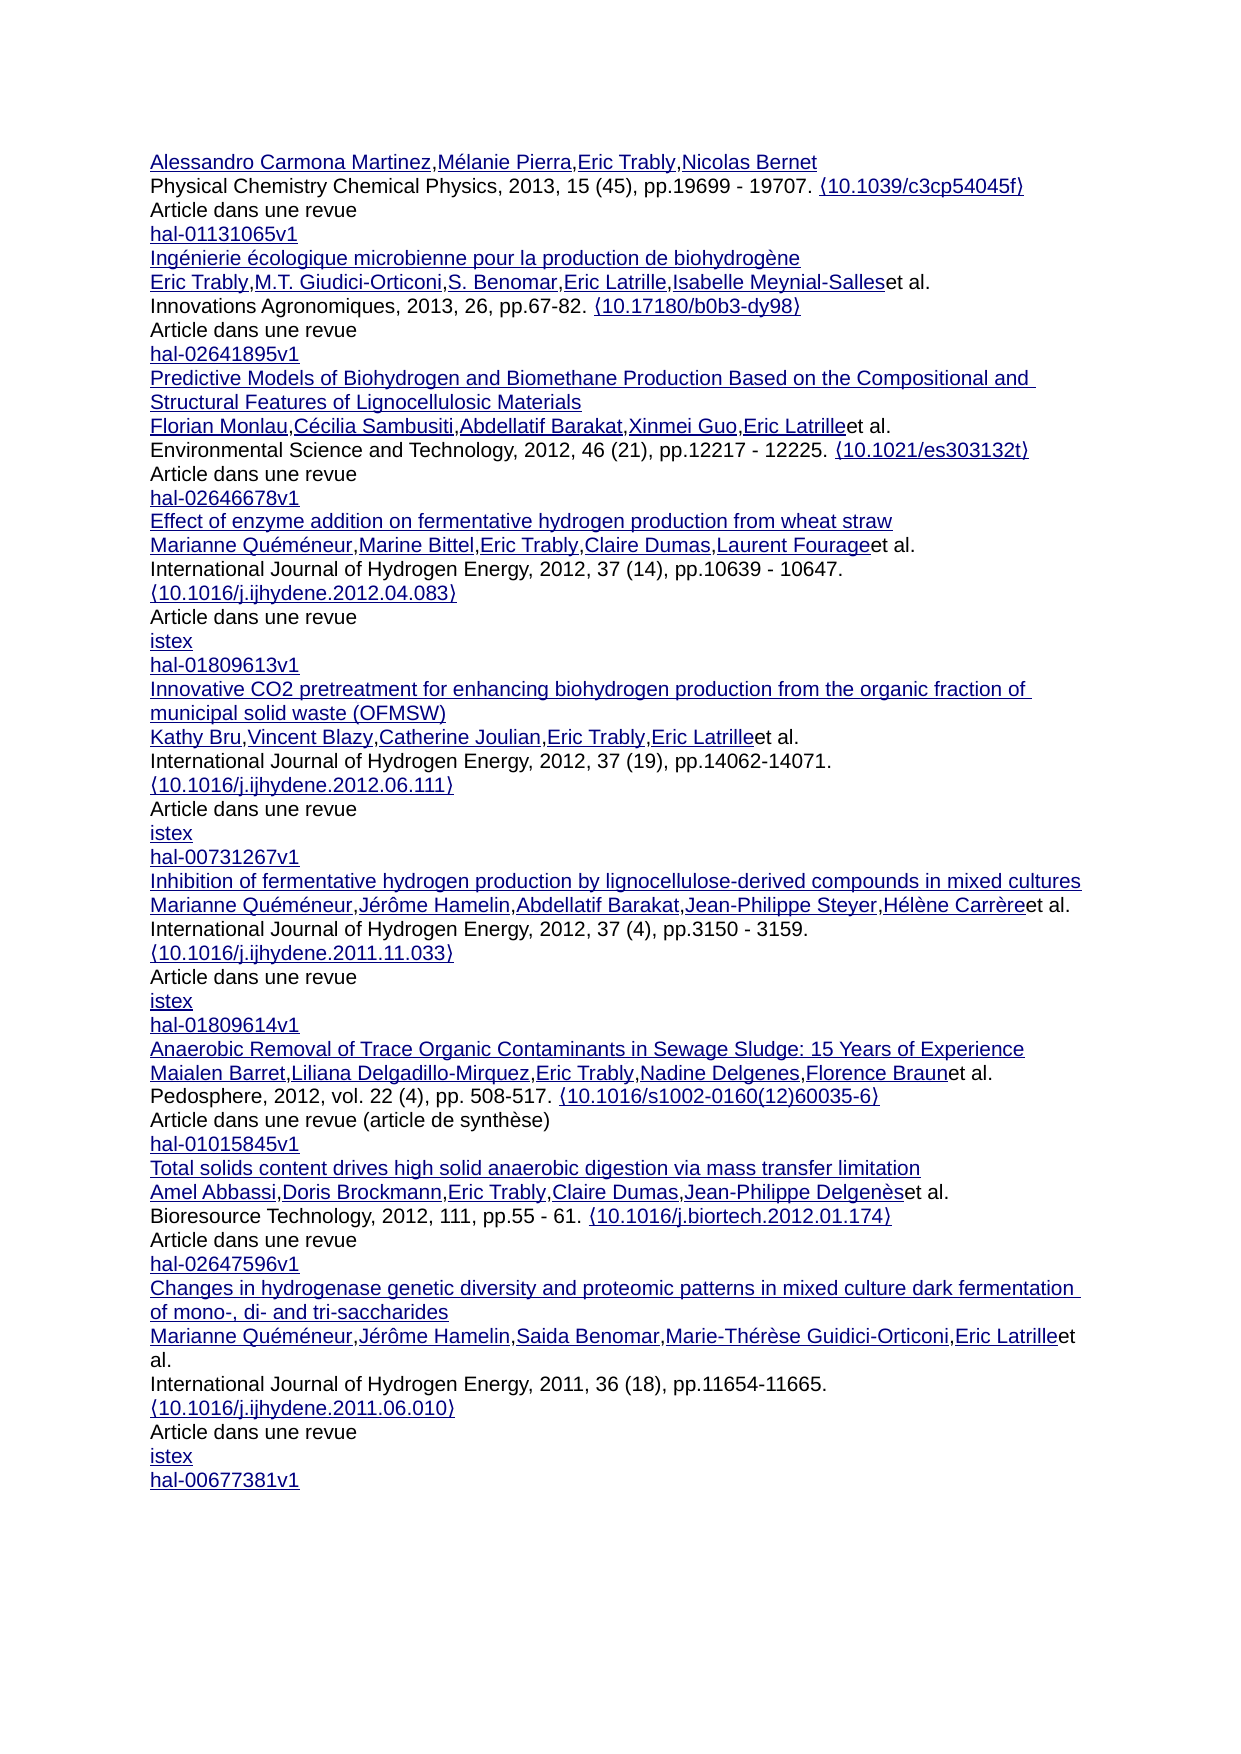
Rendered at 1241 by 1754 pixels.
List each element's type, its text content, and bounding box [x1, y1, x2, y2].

table_cell Changes in hydrogenase genetic diversity and proteomic patterns in mixed culture dark fermentation of mono-, di- and tri-saccharides Marianne Quéméneur,Jérôme Hamelin,Saida Benomar,Marie-Thérèse Guidici-Orticoni,Eric Latrilleet al. International Journal of Hydrogen Energy, 2011, 36 (18), pp.11654-11665. ⟨10.1016/j.ijhydene.2011.06.010⟩ Article dans une revue istex hal-00677381v1 [150, 1276, 1090, 1492]
table_cell Inhibition of fermentative hydrogen production by lignocellulose-derived compounds in mixed cultures Marianne Quéméneur,Jérôme Hamelin,Abdellatif Barakat,Jean-Philippe Steyer,Hélène Carrèreet al. International Journal of Hydrogen Energy, 2012, 37 (4), pp.3150 - 3159. ⟨10.1016/j.ijhydene.2011.11.033⟩ Article dans une revue istex hal-01809614v1 [150, 869, 1090, 1036]
table_cell Alessandro Carmona Martinez,Mélanie Pierra,Eric Trably,Nicolas Bernet Physical Chemistry Chemical Physics, 2013, 15 (45), pp.19699 - 19707. ⟨10.1039/c3cp54045f⟩ Article dans une revue hal-01131065v1 [150, 150, 1090, 246]
table_cell Ingénierie écologique microbienne pour la production de biohydrogène Eric Trably,M.T. Giudici-Orticoni,S. Benomar,Eric Latrille,Isabelle Meynial-Salleset al. Innovations Agronomiques, 2013, 26, pp.67-82. ⟨10.17180/b0b3-dy98⟩ Article dans une revue hal-02641895v1 [150, 246, 1090, 366]
table_cell Anaerobic Removal of Trace Organic Contaminants in Sewage Sludge: 15 Years of Experience Maialen Barret,Liliana Delgadillo-Mirquez,Eric Trably,Nadine Delgenes,Florence Braunet al. Pedosphere, 2012, vol. 22 (4), pp. 508-517. ⟨10.1016/s1002-0160(12)60035-6⟩ Article dans une revue (article de synthèse) hal-01015845v1 [150, 1036, 1090, 1156]
table_cell Predictive Models of Biohydrogen and Biomethane Production Based on the Compositional and Structural Features of Lignocellulosic Materials Florian Monlau,Cécilia Sambusiti,Abdellatif Barakat,Xinmei Guo,Eric Latrilleet al. Environmental Science and Technology, 2012, 46 (21), pp.12217 - 12225. ⟨10.1021/es303132t⟩ Article dans une revue hal-02646678v1 [150, 366, 1090, 509]
table_cell Effect of enzyme addition on fermentative hydrogen production from wheat straw Marianne Quéméneur,Marine Bittel,Eric Trably,Claire Dumas,Laurent Fourageet al. International Journal of Hydrogen Energy, 2012, 37 (14), pp.10639 - 10647. ⟨10.1016/j.ijhydene.2012.04.083⟩ Article dans une revue istex hal-01809613v1 [150, 509, 1090, 677]
table_cell Total solids content drives high solid anaerobic digestion via mass transfer limitation Amel Abbassi,Doris Brockmann,Eric Trably,Claire Dumas,Jean-Philippe Delgenèset al. Bioresource Technology, 2012, 111, pp.55 - 61. ⟨10.1016/j.biortech.2012.01.174⟩ Article dans une revue hal-02647596v1 [150, 1156, 1090, 1276]
table_cell Innovative CO2 pretreatment for enhancing biohydrogen production from the organic fraction of municipal solid waste (OFMSW) Kathy Bru,Vincent Blazy,Catherine Joulian,Eric Trably,Eric Latrilleet al. International Journal of Hydrogen Energy, 2012, 37 (19), pp.14062-14071. ⟨10.1016/j.ijhydene.2012.06.111⟩ Article dans une revue istex hal-00731267v1 [150, 677, 1090, 869]
